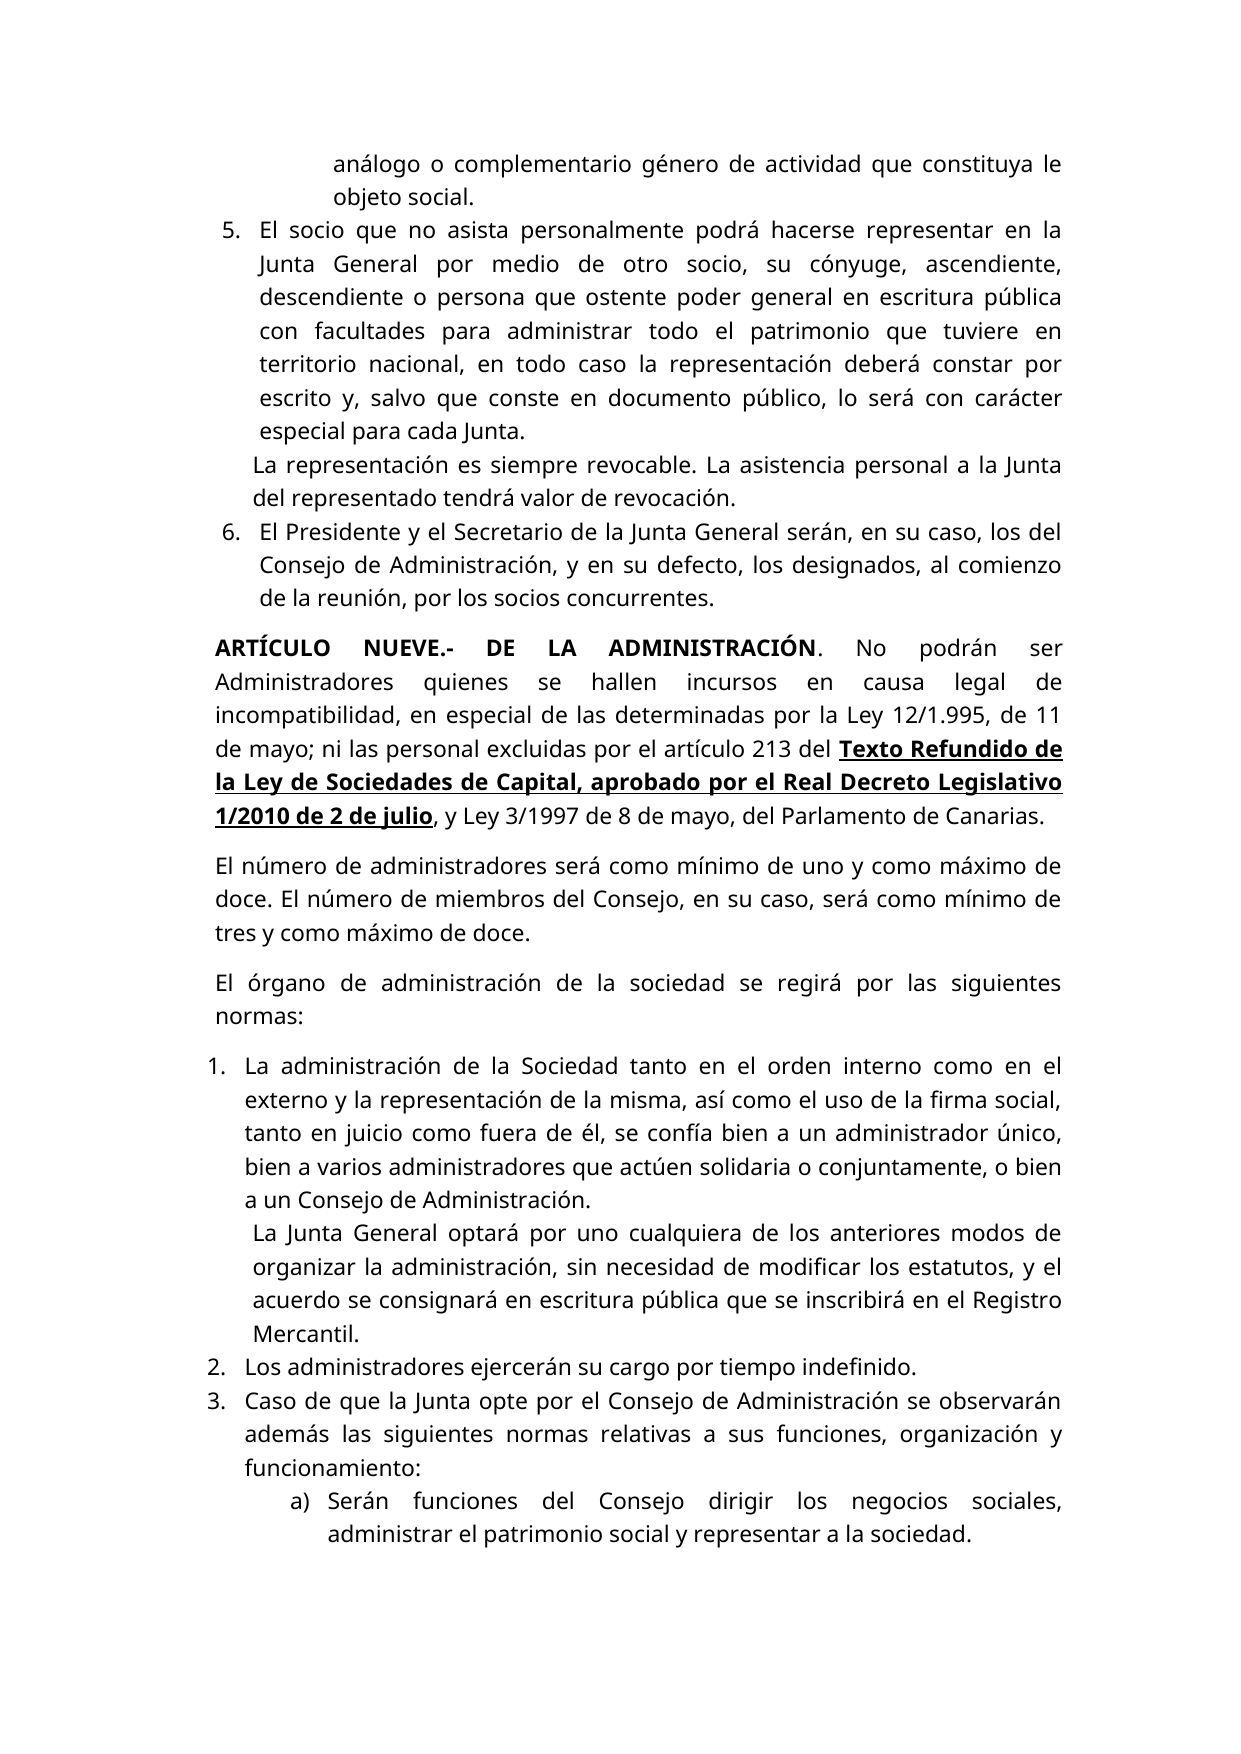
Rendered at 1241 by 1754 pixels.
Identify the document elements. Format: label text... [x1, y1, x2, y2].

text El número de administradores será como mínimo de uno y como máximo de doce. El número de miembros del Consejo, en su caso, será como mínimo de tres y como máximo de doce. [215, 850, 1063, 948]
list La administración de la Sociedad tanto en el orden interno como en el externo y la representación de la misma, así como el uso de la firma social, tanto en juicio como fuera de él, se confía bien a un administrador único, bien a varios administradores que actúen solidaria o conjuntamente, o bien a un Consejo de Administración. [207, 1050, 1063, 1215]
text ARTÍCULO NUEVE.- DE LA ADMINISTRACIÓN. No podrán ser Administradores quienes se hallen incursos en causa legal de incompatibilidad, en especial de las determinadas por la Ley 12/1.995, de 11 de mayo; ni las personal excluidas por el artículo 213 del Texto Refundido de la Ley de Sociedades de Capital, aprobado por el Real Decreto Legislativo [215, 632, 1063, 793]
list La Junta General optará por uno cualquiera de los anteriores modos de organizar la administración, sin necesidad de modificar los estatutos, y el acuerdo se consignará en escritura pública que se inscribirá en el Registro Mercantil. [252, 1217, 1063, 1349]
list Serán funciones del Consejo dirigir los negocios sociales, administrar el patrimonio social y representar a la sociedad. [290, 1485, 1063, 1549]
list La representación es siempre revocable. La asistencia personal a la Junta del representado tendrá valor de revocación. [252, 448, 1063, 513]
text El órgano de administración de la sociedad se regirá por las siguientes normas: [215, 967, 1063, 1031]
list Caso de que la Junta opte por el Consejo de Administración se observarán además las siguientes normas relativas a sus funciones, organización y funcionamiento: [207, 1384, 1063, 1483]
list análogo o complementario género de actividad que constituya le objeto social. [295, 148, 1063, 212]
list El Presidente y el Secretario de la Junta General serán, en su caso, los del Consejo de Administración, y en su defecto, los designados, al comienzo de la reunión, por los socios concurrentes. [222, 515, 1063, 613]
list El socio que no asista personalmente podrá hacerse representar en la Junta General por medio de otro socio, su cónyuge, ascendiente, descendiente o persona que ostente poder general en escritura pública con facultades para administrar todo el patrimonio que tuviere en territorio nacional, en todo caso la representación deberá constar por escrito y, salvo que conste en documento público, lo será con carácter especial para cada Junta. [222, 214, 1063, 446]
list Los administradores ejercerán su cargo por tiempo indefinido. [207, 1351, 1063, 1382]
text 1/2010 de 2 de julio, y Ley 3/1997 de 8 de mayo, del Parlamento de Canarias. [215, 794, 1063, 831]
